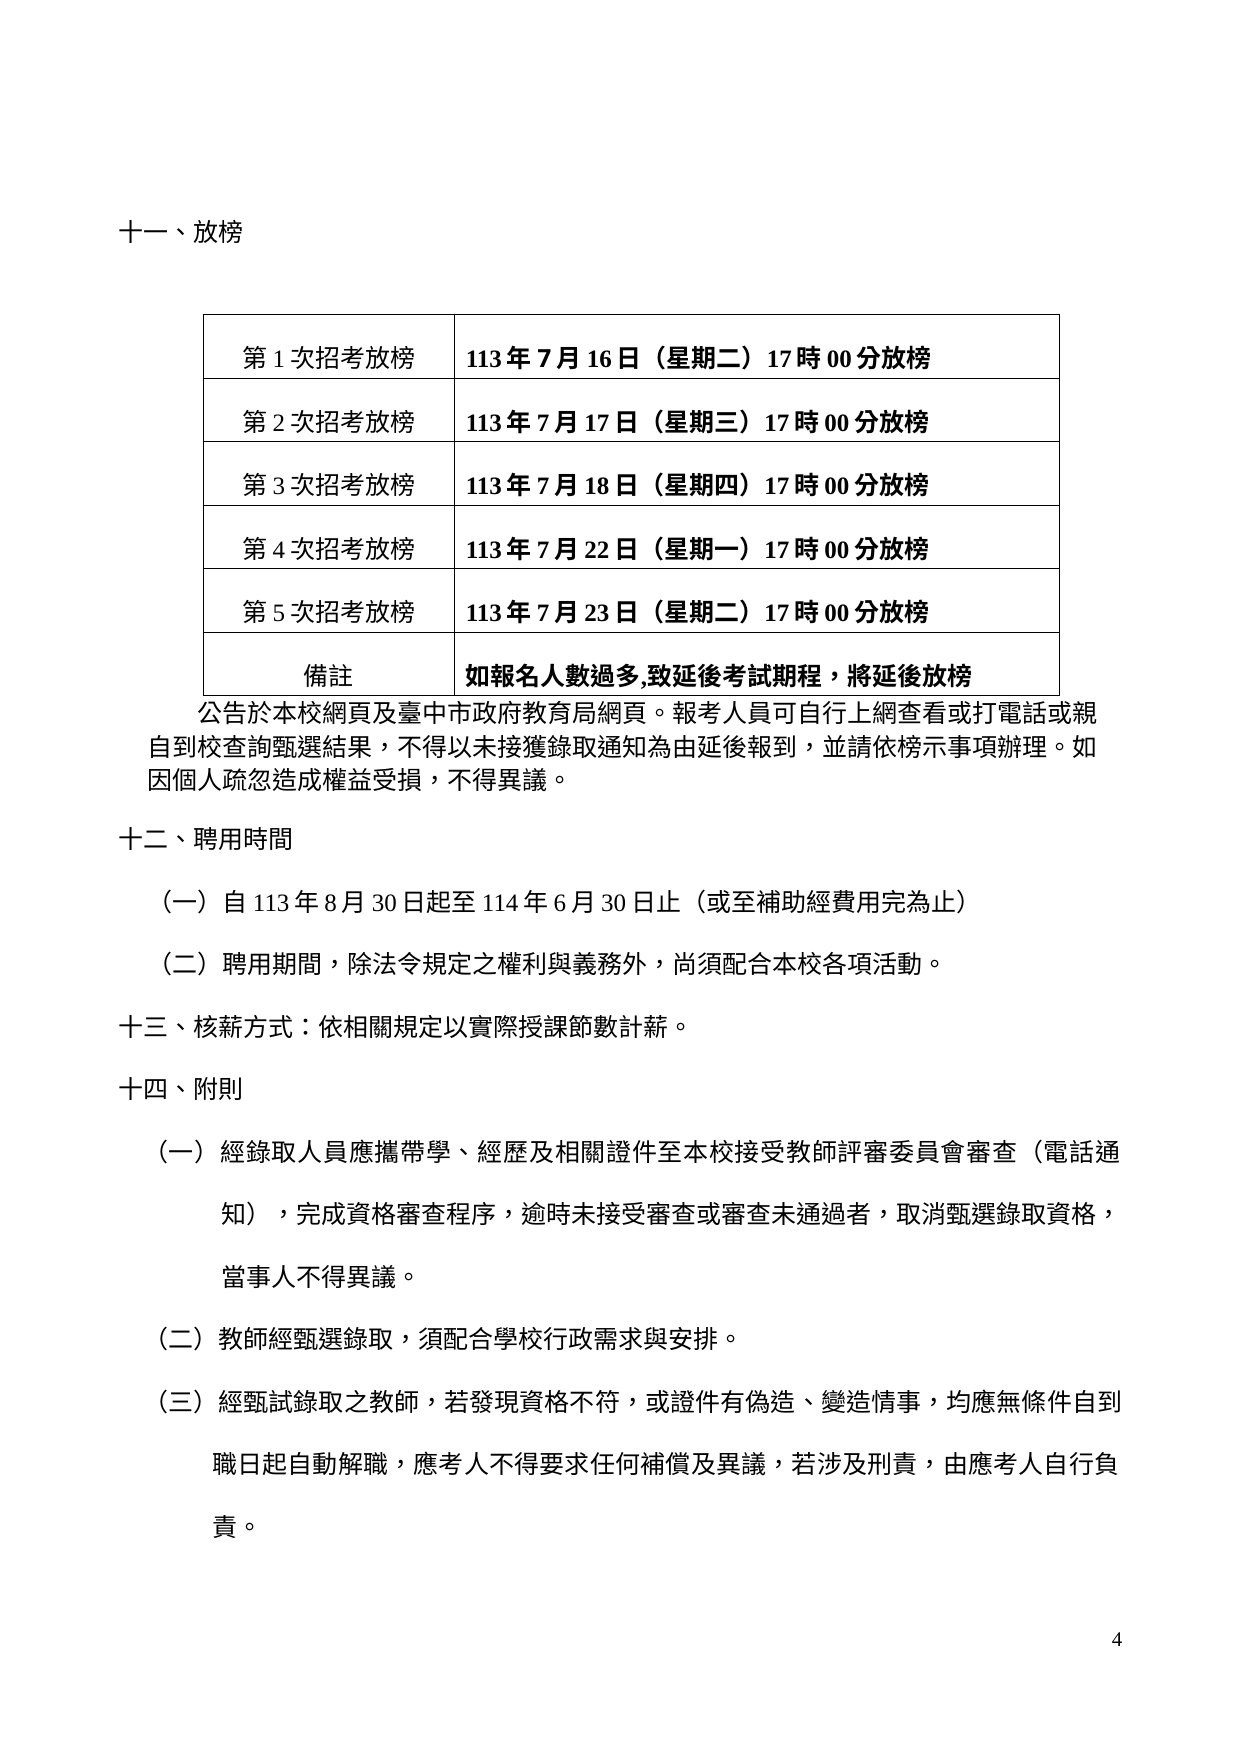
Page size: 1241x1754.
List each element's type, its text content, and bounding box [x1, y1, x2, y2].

text （一）自113年8月30日起至114年6月30日止（或至補助經費用完為止） [148, 859, 1122, 921]
table_cell 113年7月18日（星期四）17時00分放榜 [455, 442, 1059, 504]
text （二）教師經甄選錄取，須配合學校行政需求與安排。 [143, 1296, 1122, 1359]
table_cell 備註 [204, 633, 454, 695]
text （一）經錄取人員應攜帶學、經歷及相關證件至本校接受教師評審委員會審查（電話通知），完成資格審查程序，逾時未接受審查或審查未通過者，取消甄選錄取資格，當事人不得異議。 [143, 1109, 1122, 1296]
text 十三、核薪方式：依相關規定以實際授課節數計薪。 [118, 984, 1122, 1046]
table_cell 113年7月23日（星期二）17時00分放榜 [455, 569, 1059, 632]
table_cell 第3次招考放榜 [204, 442, 454, 504]
table_header 113年7月16日（星期二）17時00分放榜 [455, 315, 1059, 377]
text （二）聘用期間，除法令規定之權利與義務外，尚須配合本校各項活動。 [148, 921, 1122, 984]
table_cell 第4次招考放榜 [204, 506, 454, 568]
text 十四、附則 [118, 1046, 1122, 1109]
table_cell 第5次招考放榜 [204, 569, 454, 632]
text 十一、放榜 [118, 189, 1122, 251]
table_cell 如報名人數過多,致延後考試期程，將延後放榜 [455, 633, 1059, 695]
table_cell 第2次招考放榜 [204, 379, 454, 441]
table_header 第1次招考放榜 [204, 315, 454, 377]
table_cell 113年7月22日（星期一）17時00分放榜 [455, 506, 1059, 568]
text （三）經甄試錄取之教師，若發現資格不符，或證件有偽造、變造情事，均應無條件自到職日起自動解職，應考人不得要求任何補償及異議，若涉及刑責，由應考人自行負責。 [143, 1359, 1122, 1546]
table_cell 113年7月17日（星期三）17時00分放榜 [455, 379, 1059, 441]
text 十二、聘用時間 [118, 796, 1122, 859]
text 公告於本校網頁及臺中市政府教育局網頁。報考人員可自行上網查看或打電話或親自到校查詢甄選結果，不得以未接獲錄取通知為由延後報到，並請依榜示事項辦理。如因個人疏忽造成權益受損，不得異議。 [148, 696, 1122, 796]
